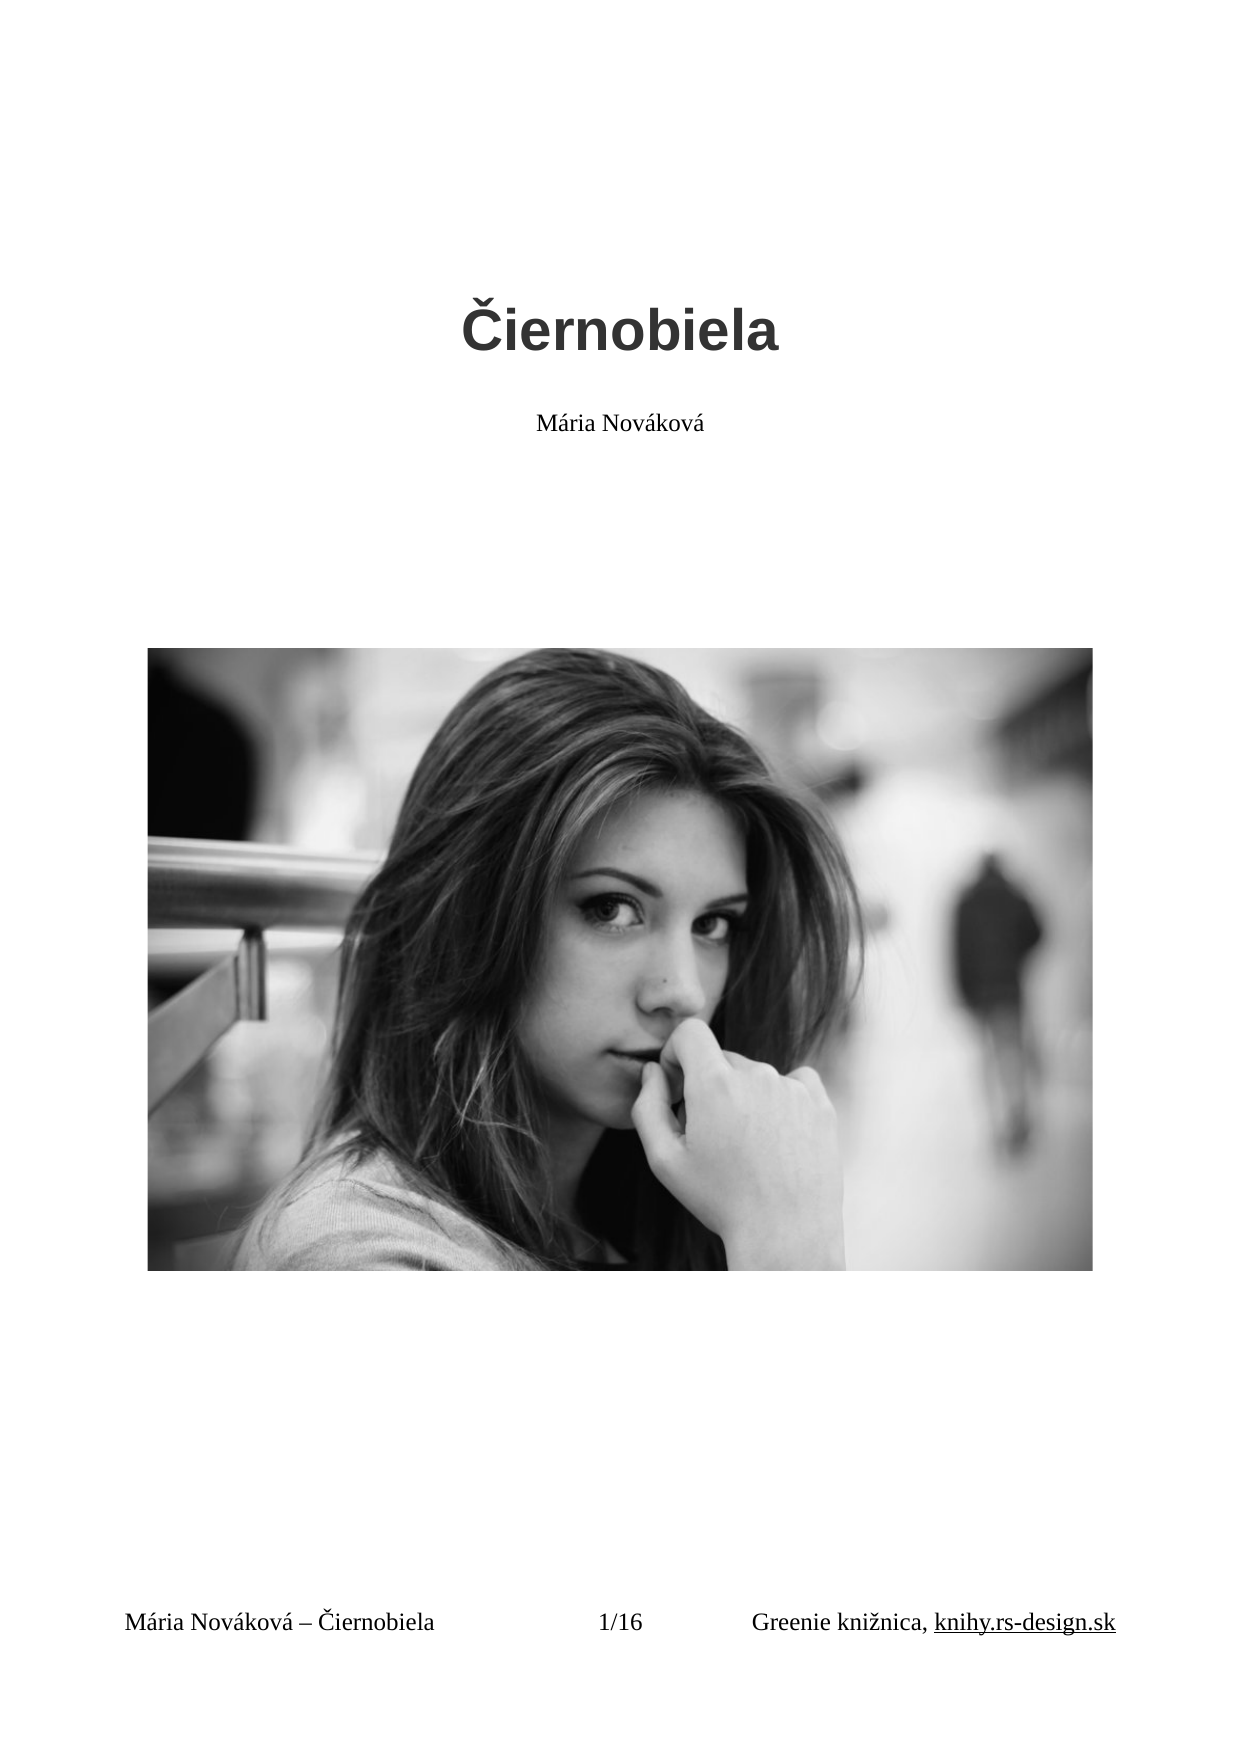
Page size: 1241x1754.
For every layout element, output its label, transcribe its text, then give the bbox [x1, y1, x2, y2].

text Mária Nováková [118, 408, 1122, 437]
subtitle Čiernobiela [118, 295, 1122, 362]
picture [147, 648, 1093, 1271]
